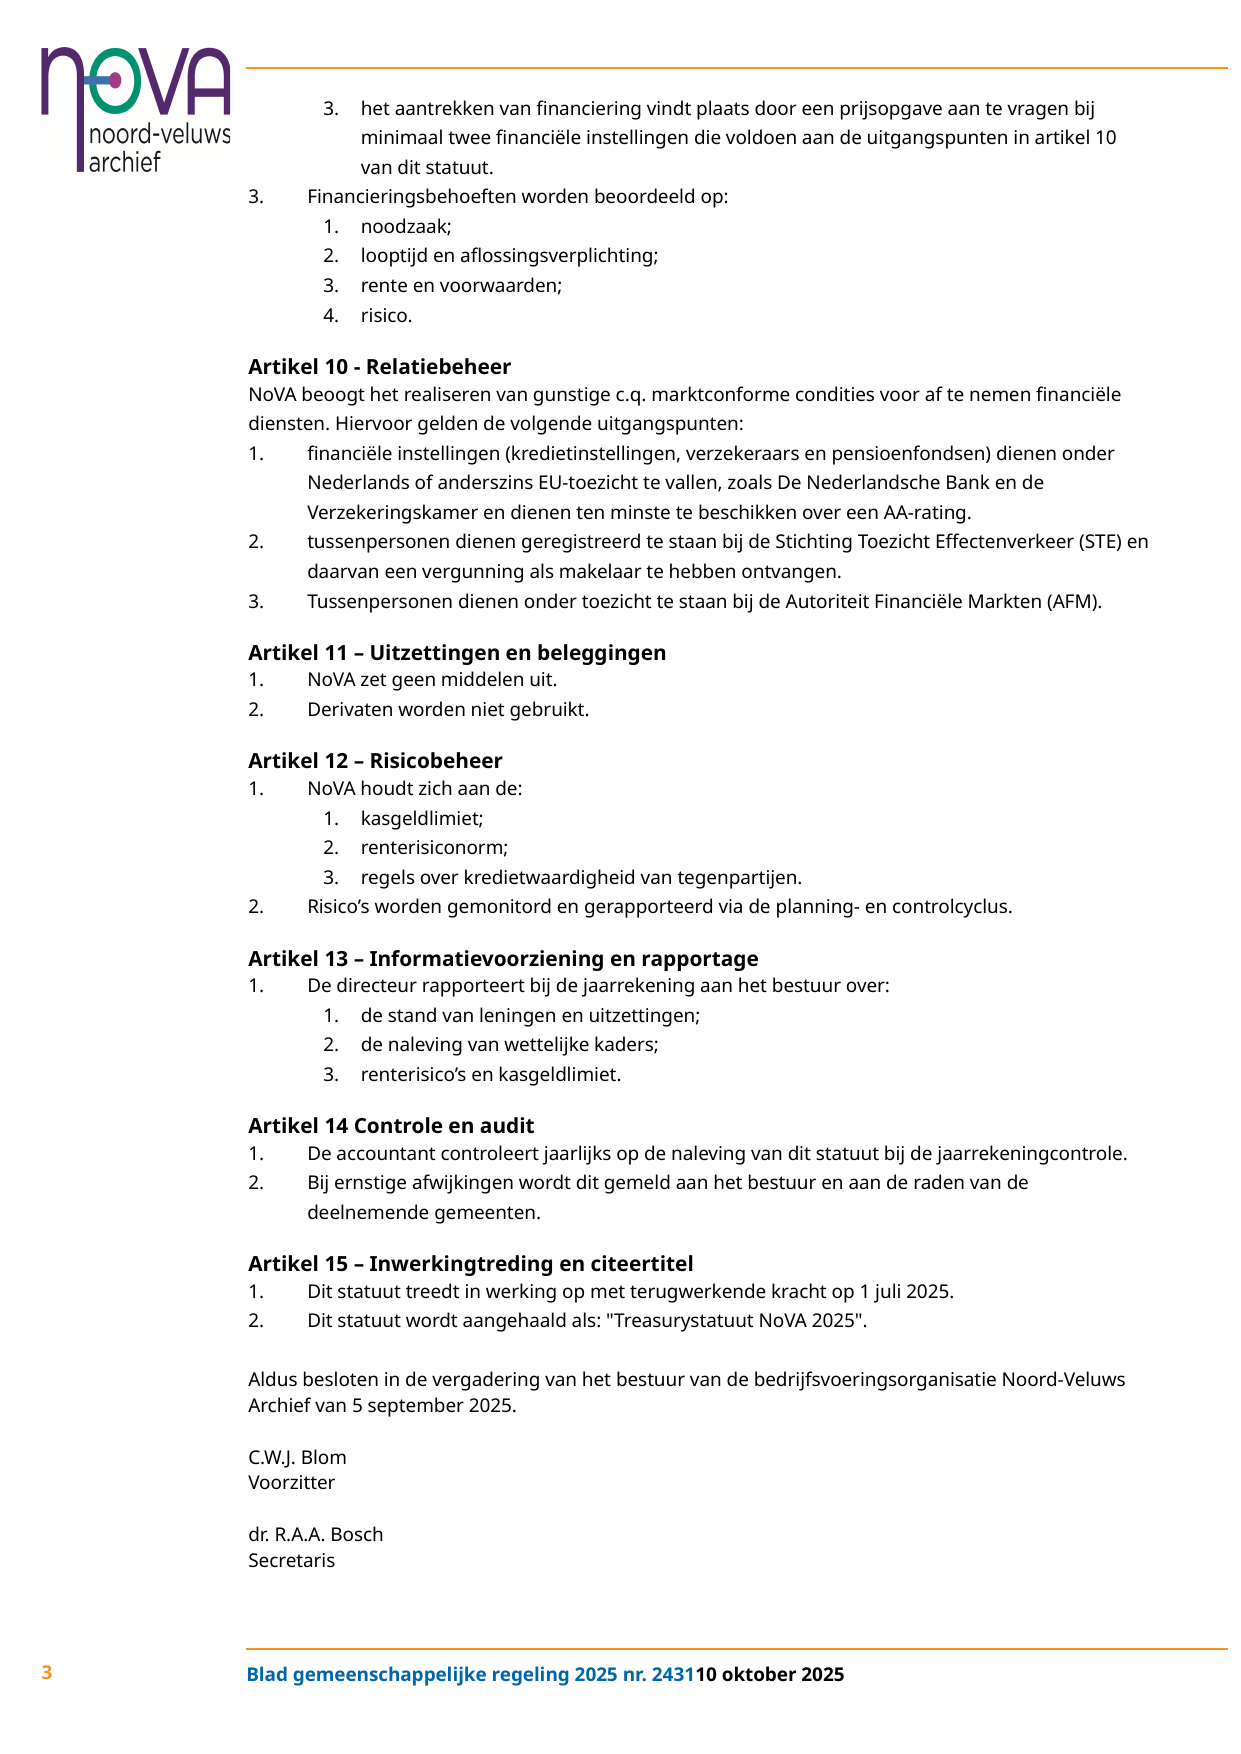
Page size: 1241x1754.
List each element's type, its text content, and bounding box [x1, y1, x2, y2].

list looptijd en aflossingsverplichting; [323, 243, 1152, 268]
list renterisiconorm; [323, 834, 1152, 860]
text Artikel 10 - Relatiebeheer [248, 352, 1152, 381]
list risico. [323, 302, 1152, 328]
list kasgeldlimiet; [323, 805, 1152, 830]
list Dit statuut wordt aangehaald als: "Treasurystatuut NoVA 2025". [248, 1307, 1152, 1333]
text Voorzitter [248, 1469, 1152, 1495]
list regels over kredietwaardigheid van tegenpartijen. [323, 864, 1152, 889]
list noodzaak; [323, 213, 1152, 239]
text Artikel 15 – Inwerkingtreding en citeertitel [248, 1249, 1152, 1278]
text C.W.J. Blom [248, 1444, 1152, 1469]
text Aldus besloten in de vergadering van het bestuur van de bedrijfsvoeringsorganisatie Noord-Veluws Archief van 5 september 2025. [248, 1367, 1152, 1418]
text NoVA beoogt het realiseren van gunstige c.q. marktconforme condities voor af te nemen financiële diensten. Hiervoor gelden de volgende uitgangspunten: [248, 381, 1152, 436]
list de stand van leningen en uitzettingen; [323, 1002, 1152, 1028]
list NoVA zet geen middelen uit. [248, 667, 1152, 692]
list de naleving van wettelijke kaders; [323, 1031, 1152, 1057]
list NoVA houdt zich aan de: [248, 775, 1152, 801]
list Bij ernstige afwijkingen wordt dit gemeld aan het bestuur en aan de raden van de deelnemende gemeenten. [248, 1169, 1152, 1225]
text Artikel 12 – Risicobeheer [248, 747, 1152, 775]
list Risico’s worden gemonitord en gerapporteerd via de planning- en controlcyclus. [248, 893, 1152, 919]
text Artikel 11 – Uitzettingen en beleggingen [248, 638, 1152, 667]
picture [41, 47, 231, 172]
list De directeur rapporteert bij de jaarrekening aan het bestuur over: [248, 972, 1152, 998]
text Secretaris [248, 1547, 1152, 1572]
text Artikel 13 – Informatievoorziening en rapportage [248, 944, 1152, 972]
list het aantrekken van financiering vindt plaats door een prijsopgave aan te vragen bij minimaal twee financiële instellingen die voldoen aan de uitgangspunten in artikel 10 van dit statuut. [323, 95, 1152, 180]
list financiële instellingen (kredietinstellingen, verzekeraars en pensioenfondsen) dienen onder Nederlands of anderszins EU-toezicht te vallen, zoals De Nederlandsche Bank en de Verzekeringskamer en dienen ten minste te beschikken over een AA-rating. [248, 440, 1152, 525]
text Artikel 14 Controle en audit [248, 1111, 1152, 1140]
text dr. R.A.A. Bosch [248, 1521, 1152, 1547]
list tussenpersonen dienen geregistreerd te staan bij de Stichting Toezicht Effectenverkeer (STE) en daarvan een vergunning als makelaar te hebben ontvangen. [248, 529, 1152, 584]
list Derivaten worden niet gebruikt. [248, 696, 1152, 722]
list De accountant controleert jaarlijks op de naleving van dit statuut bij de jaarrekeningcontrole. [248, 1140, 1152, 1166]
list rente en voorwaarden; [323, 272, 1152, 298]
list renterisico’s en kasgeldlimiet. [323, 1061, 1152, 1087]
list Financieringsbehoeften worden beoordeeld op: [248, 183, 1152, 209]
list Dit statuut treedt in werking op met terugwerkende kracht op 1 juli 2025. [248, 1278, 1152, 1304]
list Tussenpersonen dienen onder toezicht te staan bij de Autoriteit Financiële Markten (AFM). [248, 588, 1152, 613]
